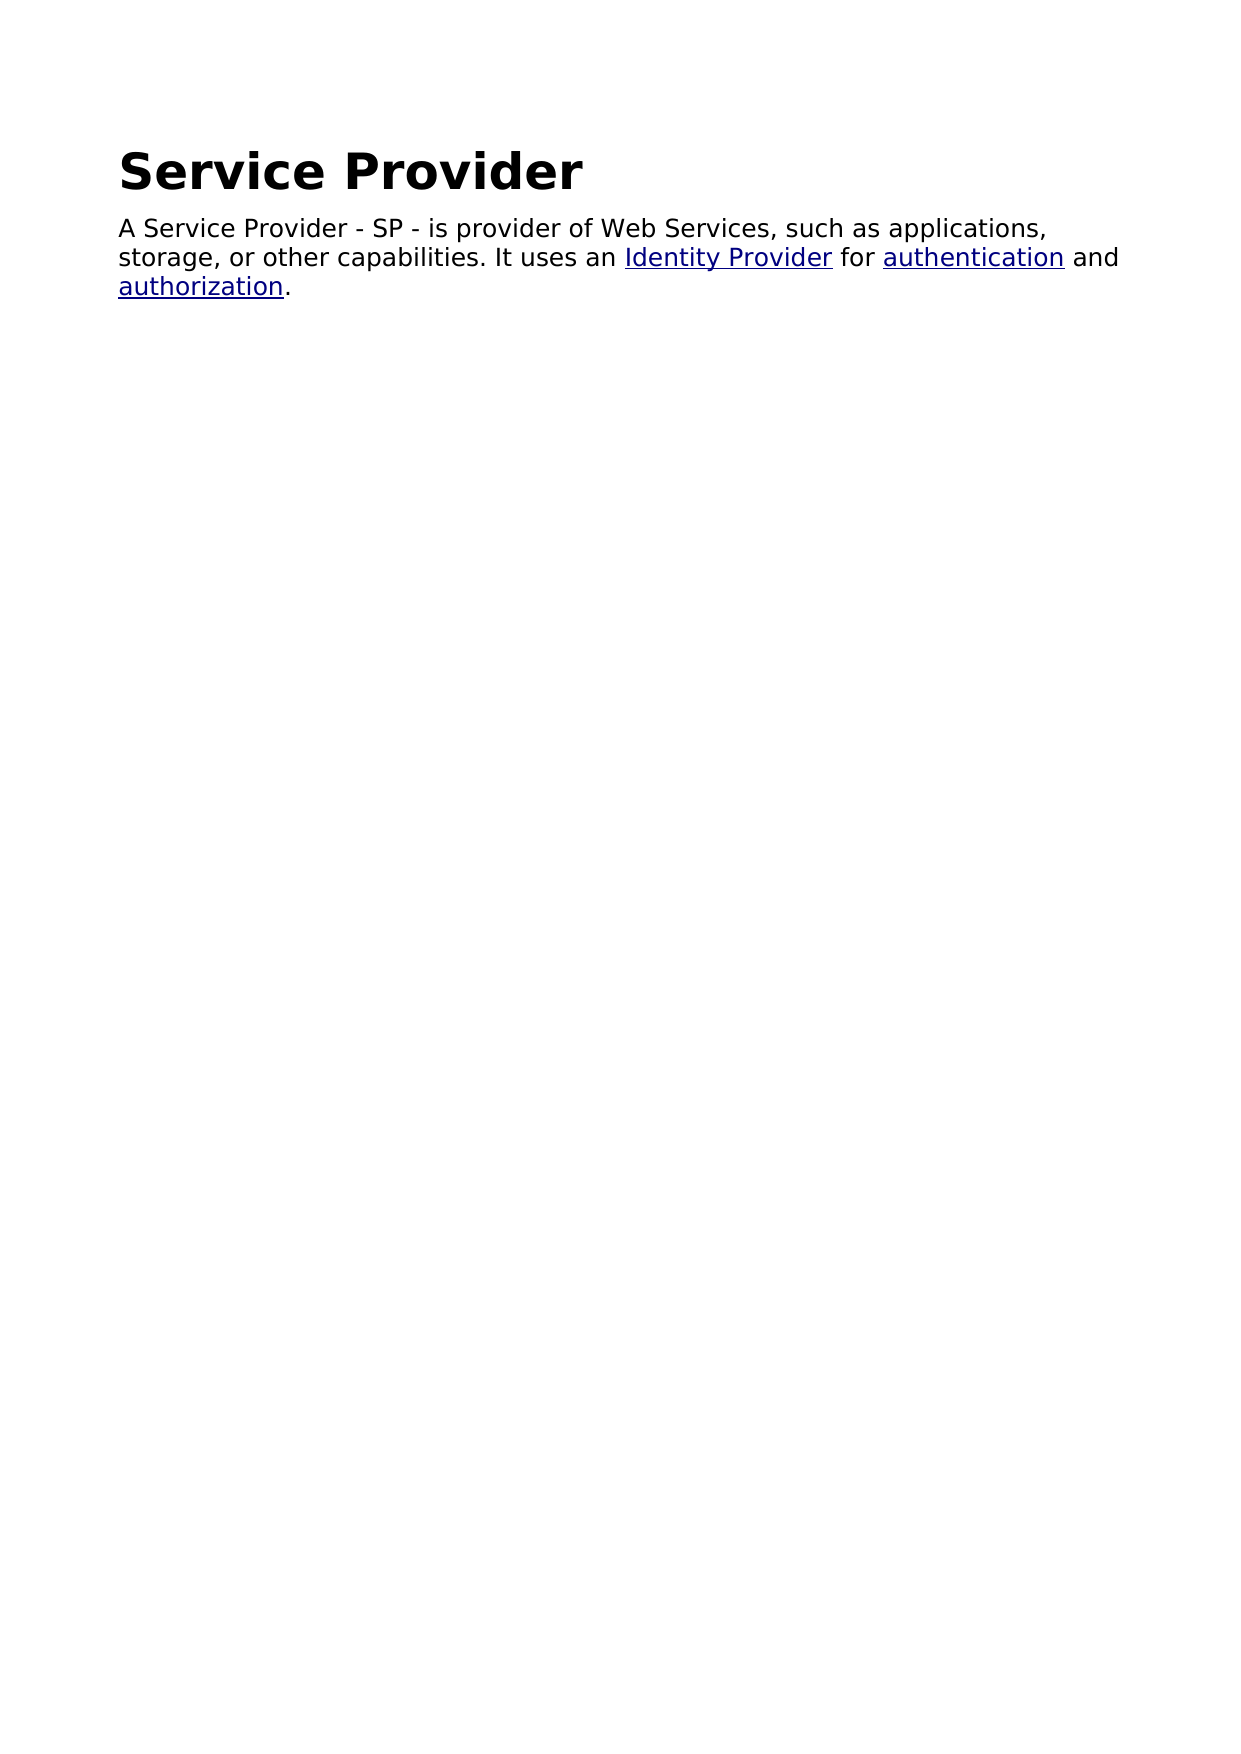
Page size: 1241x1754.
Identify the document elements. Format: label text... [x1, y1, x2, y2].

text A Service Provider - SP - is provider of Web Services, such as applications, storage, or other capabilities. It uses an Identity Provider for authentication and authorization. [118, 214, 1122, 301]
subtitle Service Provider [118, 143, 1122, 201]
